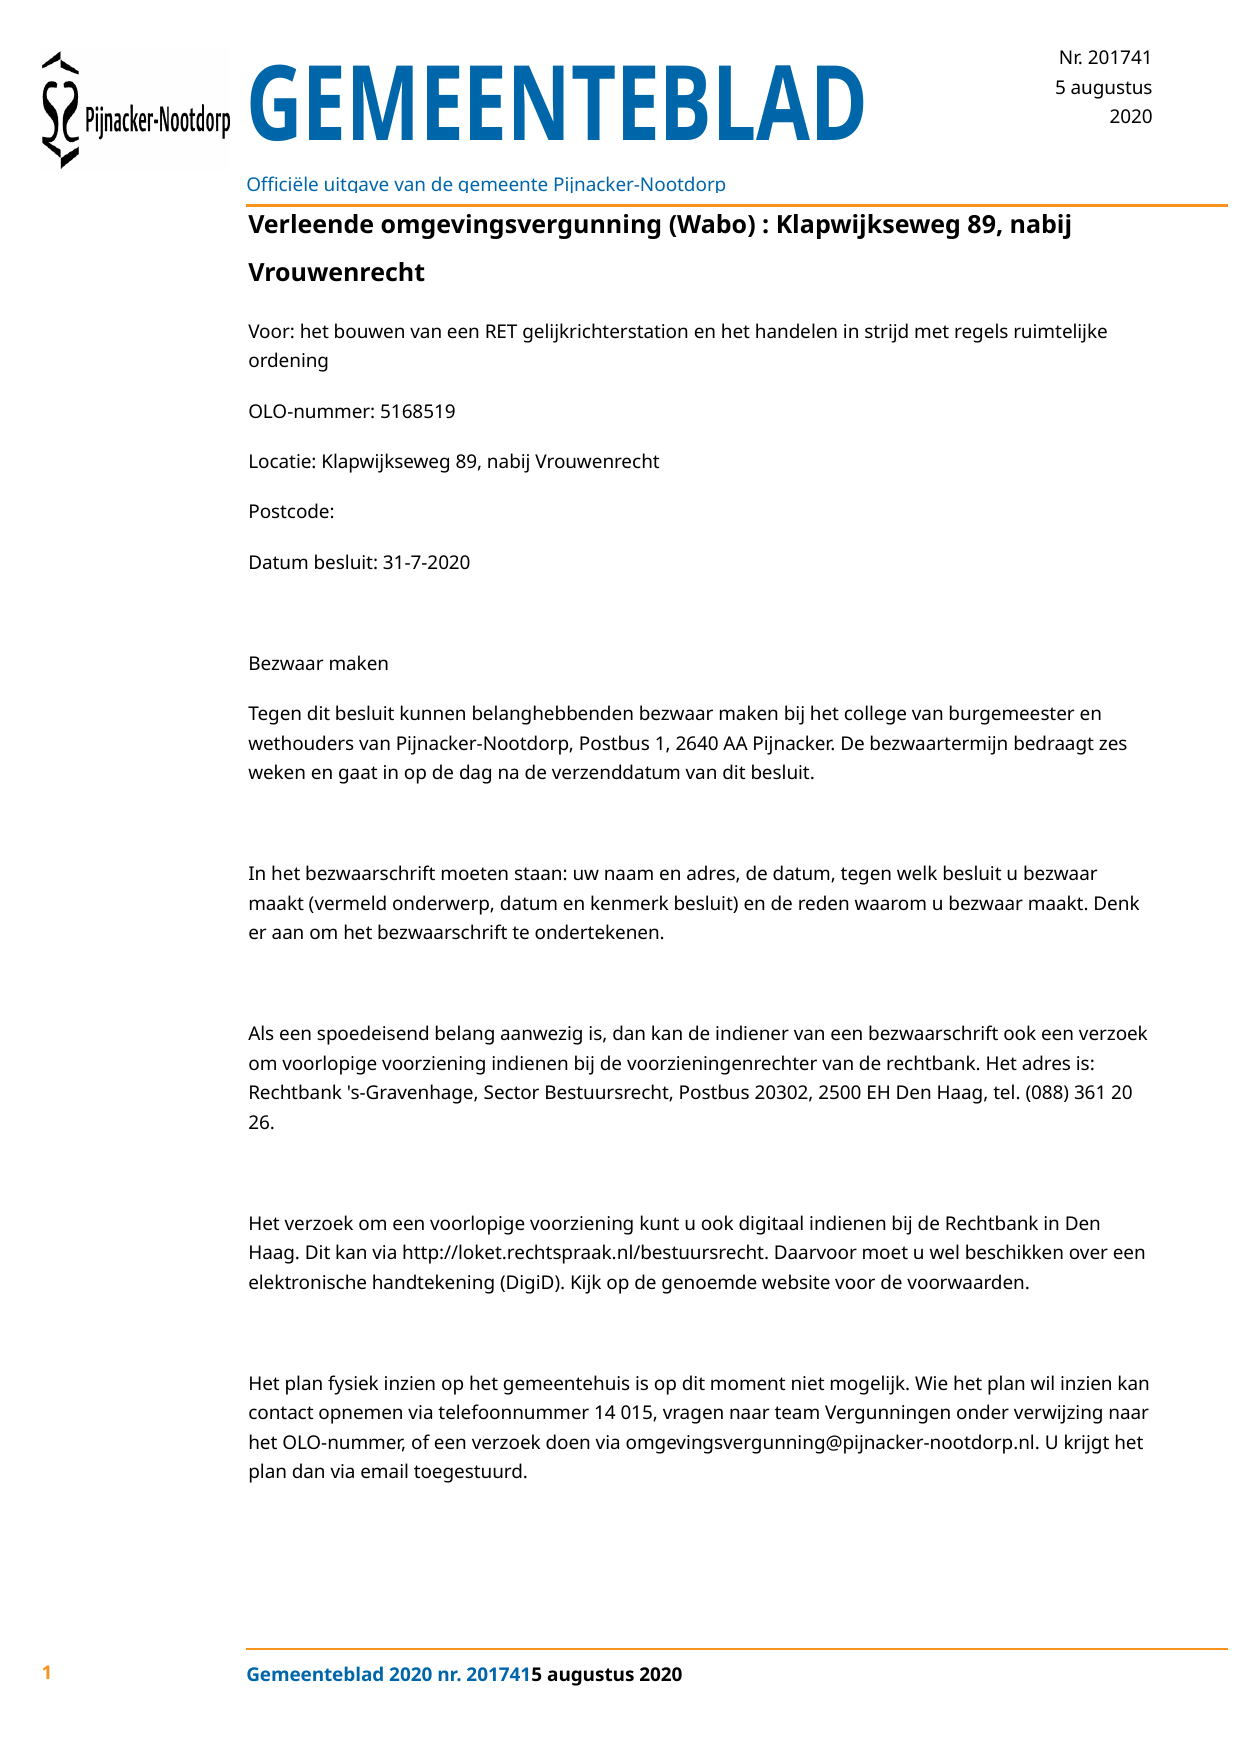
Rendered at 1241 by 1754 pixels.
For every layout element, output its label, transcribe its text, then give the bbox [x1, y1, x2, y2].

text Datum besluit: 31-7-2020 [248, 549, 1152, 575]
text Als een spoedeisend belang aanwezig is, dan kan de indiener van een bezwaarschrift ook een verzoek om voorlopige voorziening indienen bij de voorzieningenrechter van de rechtbank. Het adres is: Rechtbank 's-Gravenhage, Sector Bestuursrecht, Postbus 20302, 2500 EH Den Haag, tel. (088) 361 20 26. [248, 1020, 1152, 1135]
text Locatie: Klapwijkseweg 89, nabij Vrouwenrecht [248, 448, 1152, 474]
text Het plan fysiek inzien op het gemeentehuis is op dit moment niet mogelijk. Wie het plan wil inzien kan contact opnemen via telefoonnummer 14 015, vragen naar team Vergunningen onder verwijzing naar het OLO-nummer, of een verzoek doen via omgevingsvergunning@pijnacker-nootdorp.nl. U krijgt het plan dan via email toegestuurd. [248, 1370, 1152, 1484]
text Verleende omgevingsvergunning (Wabo) : Klapwijkseweg 89, nabij Vrouwenrecht [248, 207, 1152, 288]
text OLO-nummer: 5168519 [248, 398, 1152, 424]
text In het bezwaarschrift moeten staan: uw naam en adres, de datum, tegen welk besluit u bezwaar maakt (vermeld onderwerp, datum en kenmerk besluit) en de reden waarom u bezwaar maakt. Denk er aan om het bezwaarschrift te ondertekenen. [248, 860, 1152, 945]
text Postcode: [248, 499, 1152, 524]
picture [41, 47, 231, 172]
text Tegen dit besluit kunnen belanghebbenden bezwaar maken bij het college van burgemeester en wethouders van Pijnacker-Nootdorp, Postbus 1, 2640 AA Pijnacker. De bezwaartermijn bedraagt zes weken en gaat in op de dag na de verzenddatum van dit besluit. [248, 700, 1152, 785]
text Voor: het bouwen van een RET gelijkrichterstation en het handelen in strijd met regels ruimtelijke ordening [248, 318, 1152, 373]
text Bezwaar maken [248, 650, 1152, 676]
text Het verzoek om een voorlopige voorziening kunt u ook digitaal indienen bij de Rechtbank in Den Haag. Dit kan via http://loket.rechtspraak.nl/bestuursrecht. Daarvoor moet u wel beschikken over een elektronische handtekening (DigiD). Kijk op de genoemde website voor de voorwaarden. [248, 1210, 1152, 1295]
